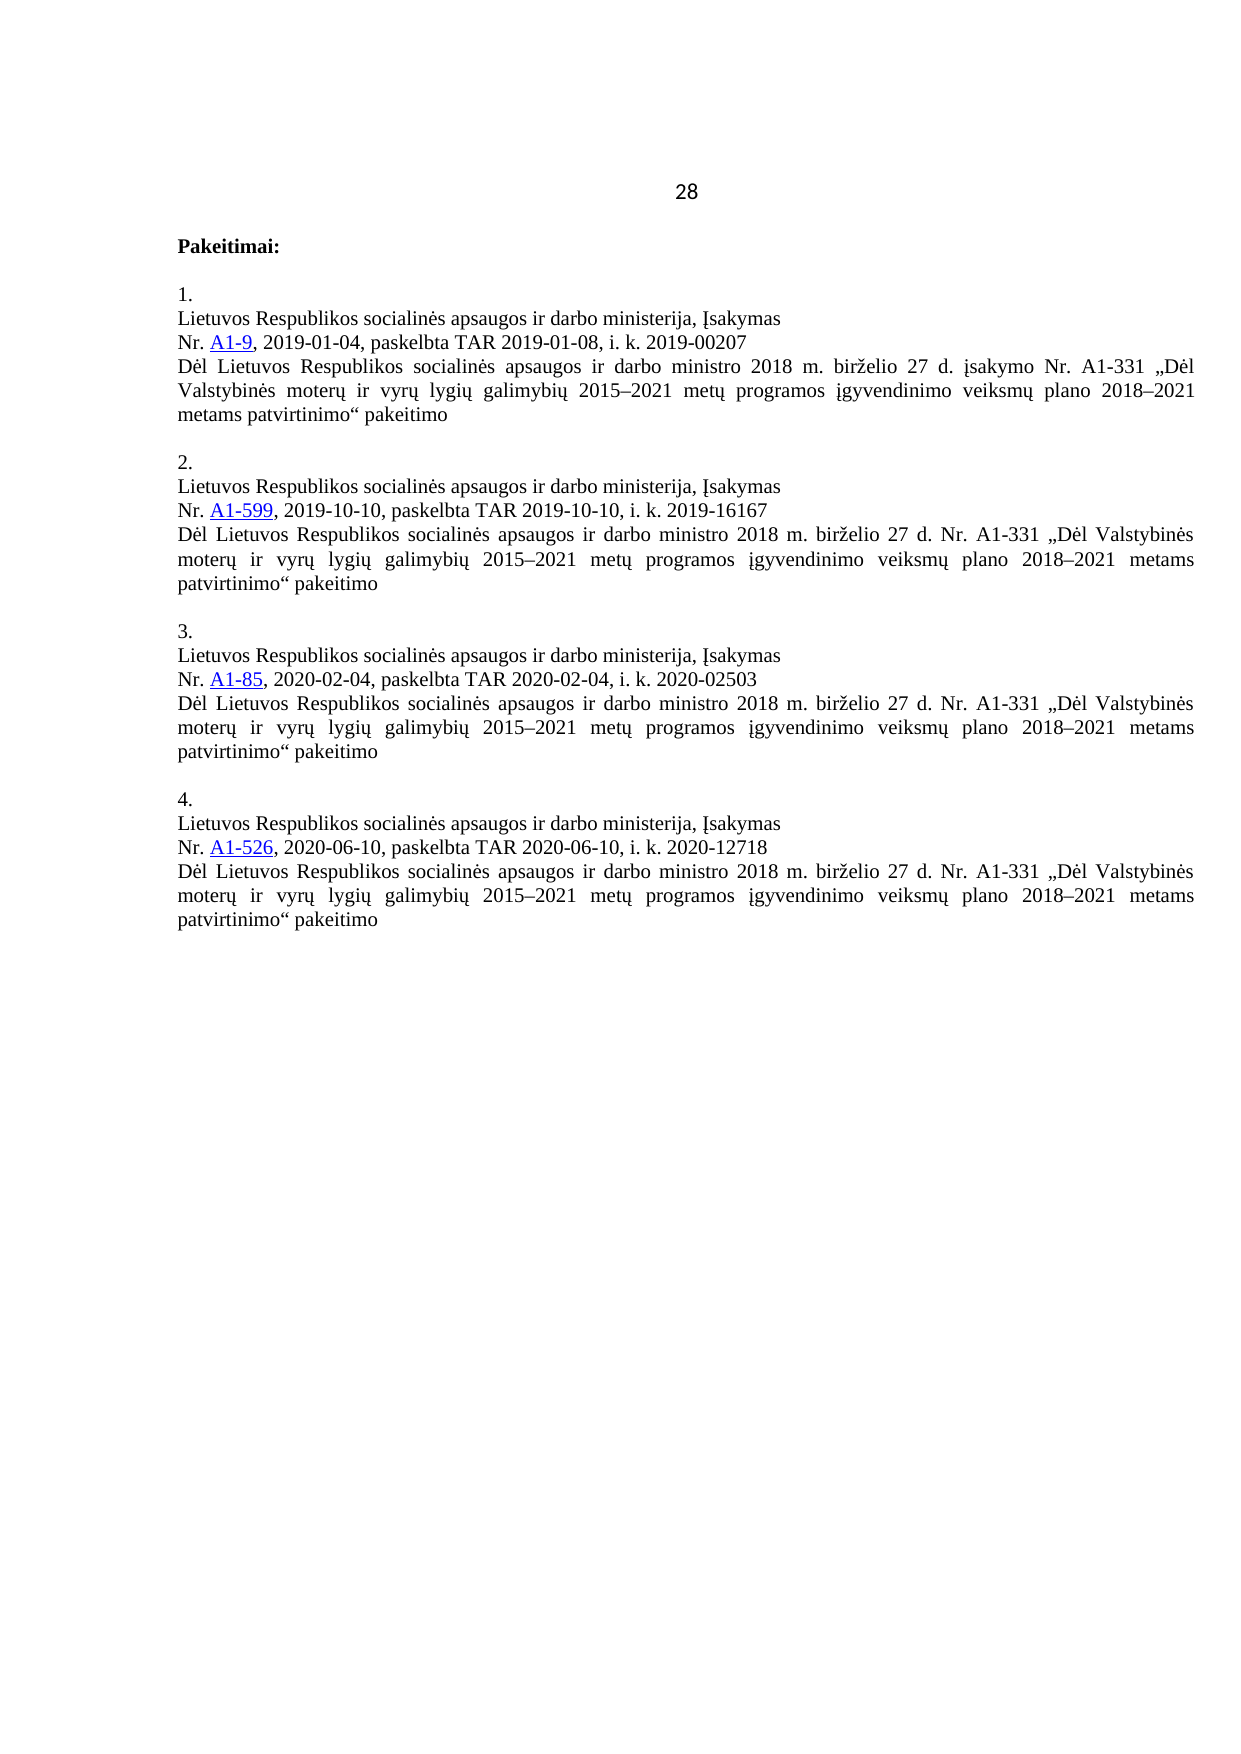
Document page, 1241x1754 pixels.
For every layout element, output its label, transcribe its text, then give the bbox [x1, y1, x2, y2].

text Lietuvos Respublikos socialinės apsaugos ir darbo ministerija, Įsakymas [177, 306, 1196, 330]
text Nr. A1-526, 2020-06-10, paskelbta TAR 2020-06-10, i. k. 2020-12718 [177, 835, 1196, 859]
text Lietuvos Respublikos socialinės apsaugos ir darbo ministerija, Įsakymas [177, 643, 1196, 667]
text Nr. A1-9, 2019-01-04, paskelbta TAR 2019-01-08, i. k. 2019-00207 [177, 330, 1196, 354]
text Nr. A1-85, 2020-02-04, paskelbta TAR 2020-02-04, i. k. 2020-02503 [177, 667, 1196, 691]
text Nr. A1-599, 2019-10-10, paskelbta TAR 2019-10-10, i. k. 2019-16167 [177, 498, 1196, 522]
text 4. [177, 787, 1196, 811]
text Pakeitimai: [177, 234, 1196, 258]
text Lietuvos Respublikos socialinės apsaugos ir darbo ministerija, Įsakymas [177, 474, 1196, 498]
text Lietuvos Respublikos socialinės apsaugos ir darbo ministerija, Įsakymas [177, 811, 1196, 835]
text 3. [177, 619, 1196, 643]
text Dėl Lietuvos Respublikos socialinės apsaugos ir darbo ministro 2018 m. birželio 27 d. įsakymo Nr. A1-331 „Dėl Valstybinės moterų ir vyrų lygių galimybių 2015–2021 metų programos įgyvendinimo veiksmų plano 2018–2021 metams patvirtinimo“ pakeitimo [177, 354, 1196, 426]
text Dėl Lietuvos Respublikos socialinės apsaugos ir darbo ministro 2018 m. birželio 27 d. Nr. A1-331 „Dėl Valstybinės moterų ir vyrų lygių galimybių 2015–2021 metų programos įgyvendinimo veiksmų plano 2018–2021 metams patvirtinimo“ pakeitimo [177, 859, 1196, 931]
text 1. [177, 282, 1196, 306]
text 2. [177, 450, 1196, 474]
text Dėl Lietuvos Respublikos socialinės apsaugos ir darbo ministro 2018 m. birželio 27 d. Nr. A1-331 „Dėl Valstybinės moterų ir vyrų lygių galimybių 2015–2021 metų programos įgyvendinimo veiksmų plano 2018–2021 metams patvirtinimo“ pakeitimo [177, 522, 1196, 594]
text Dėl Lietuvos Respublikos socialinės apsaugos ir darbo ministro 2018 m. birželio 27 d. Nr. A1-331 „Dėl Valstybinės moterų ir vyrų lygių galimybių 2015–2021 metų programos įgyvendinimo veiksmų plano 2018–2021 metams patvirtinimo“ pakeitimo [177, 691, 1196, 763]
